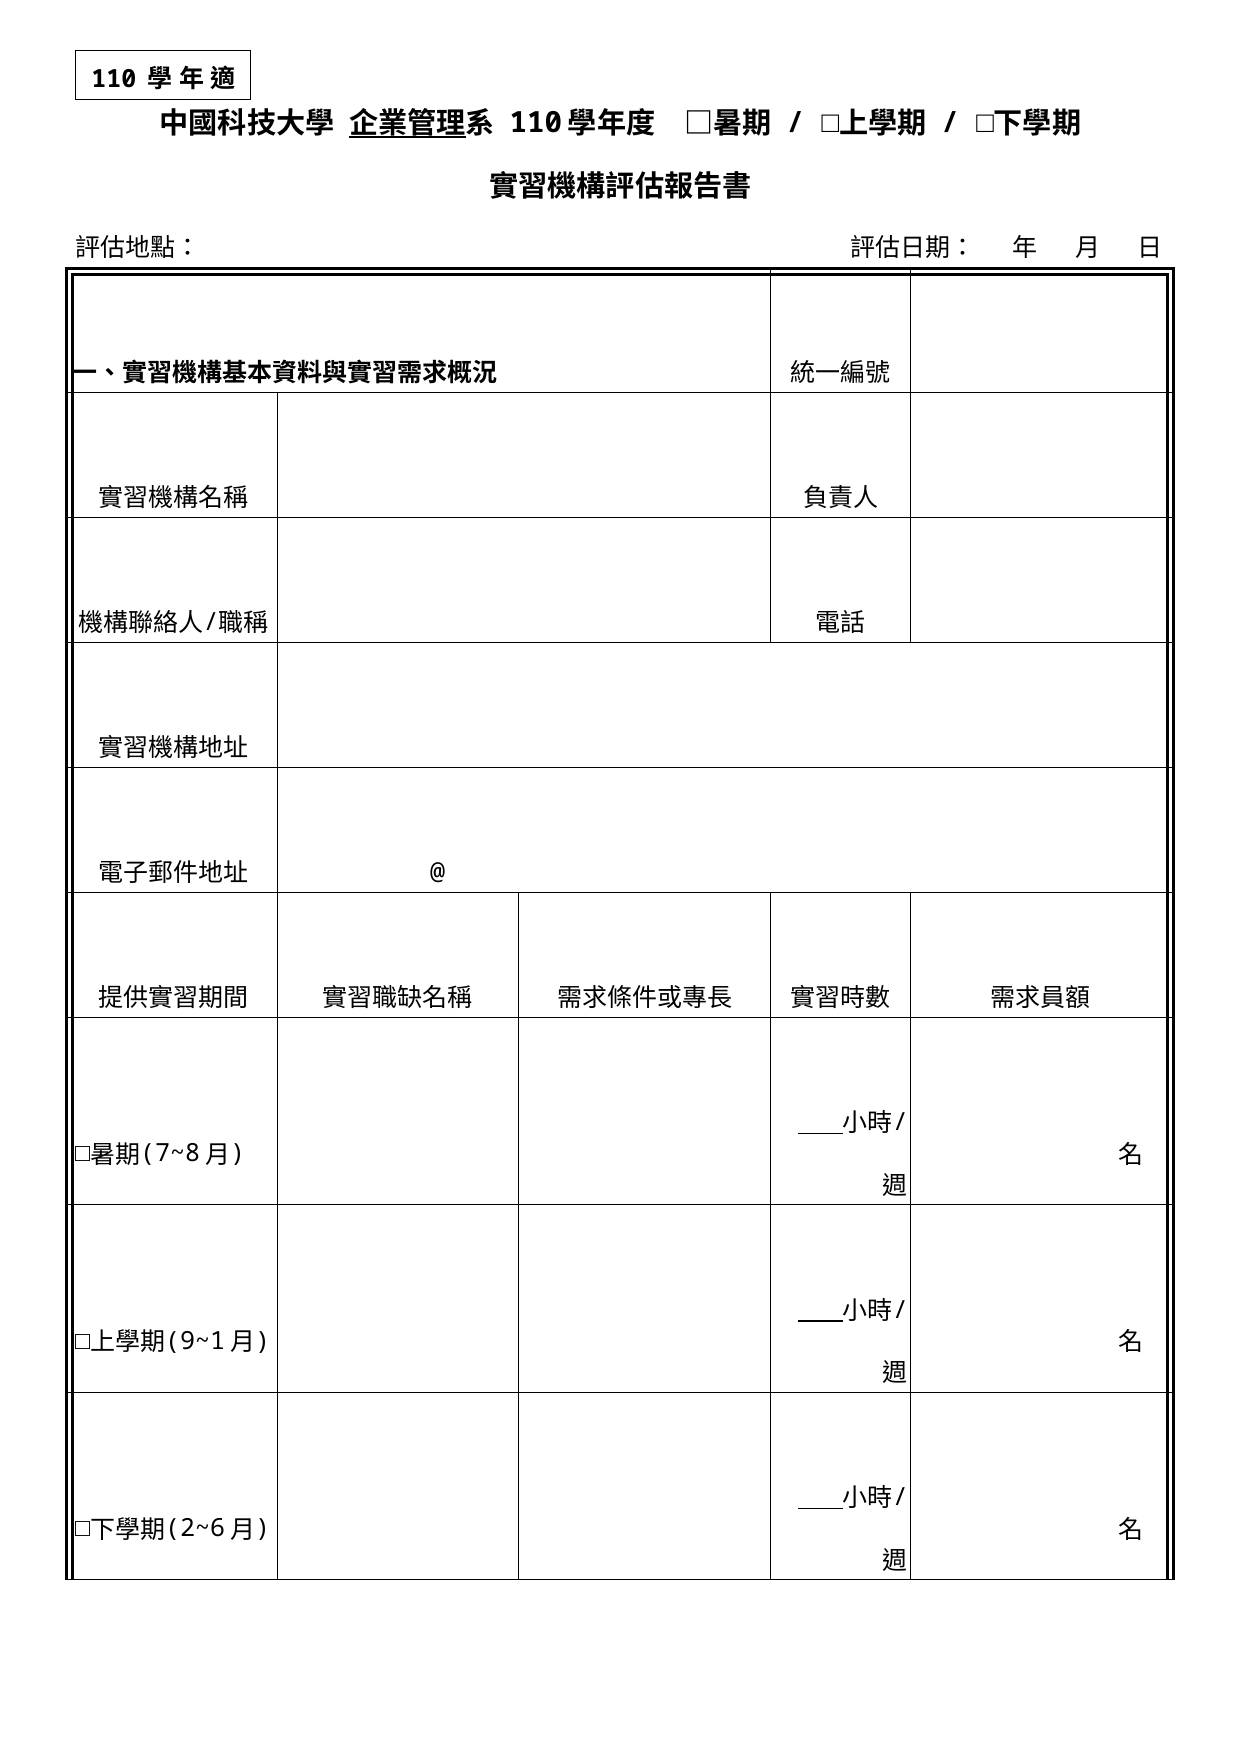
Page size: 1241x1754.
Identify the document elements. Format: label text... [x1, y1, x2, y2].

text 實習機構評估報告書 [75, 142, 1165, 204]
table_cell 需求條件或專長 [519, 893, 770, 1017]
table_header [911, 276, 1166, 392]
table_cell @ [278, 768, 1166, 892]
table_cell 小時/週 [771, 1393, 910, 1579]
table_cell □上學期(9~1月) [74, 1205, 277, 1392]
table_cell [278, 1393, 518, 1579]
table_cell [911, 518, 1166, 642]
table_cell 需求員額 [911, 893, 1166, 1017]
table_cell 電子郵件地址 [74, 768, 277, 892]
table_cell [278, 1018, 518, 1204]
table_cell 實習機構名稱 [74, 393, 277, 517]
table_cell □暑期(7~8月) [74, 1018, 277, 1204]
table_cell [911, 393, 1166, 517]
table_cell [278, 518, 770, 642]
table_header 一、實習機構基本資料與實習需求概況 [70, 270, 770, 392]
table_cell 名 [911, 1018, 1166, 1204]
table_cell 小時/週 [771, 1018, 910, 1204]
table_cell 電話 [771, 518, 910, 642]
table_cell 小時/週 [771, 1205, 910, 1392]
table_cell [278, 643, 1166, 767]
table_cell 實習機構地址 [74, 643, 277, 767]
text 中國科技大學 企業管理系 110學年度 □暑期 / □上學期 / □下學期 [75, 79, 1165, 142]
table_cell [519, 1393, 770, 1579]
table_cell 機構聯絡人/職稱 [74, 518, 277, 642]
table_cell 負責人 [771, 393, 910, 517]
table_cell 名 [911, 1205, 1166, 1392]
table_cell 實習時數 [771, 893, 910, 1017]
text 110學年適用 [91, 58, 235, 91]
text 評估地點： 評估日期： 年 月 日 [75, 204, 1165, 267]
text 中國科技大學 企業管理系 110學年度 □暑期 / □上學期 / □下學期 [76, 51, 250, 99]
table_header [911, 270, 1171, 392]
table_cell 實習職缺名稱 [278, 893, 518, 1017]
table_cell 提供實習期間 [74, 893, 277, 1017]
table_header 統一編號 [771, 276, 910, 392]
table_cell □下學期(2~6月) [74, 1393, 277, 1579]
table_cell [278, 1205, 518, 1392]
table_cell [519, 1018, 770, 1204]
table_cell [519, 1205, 770, 1392]
table_cell [278, 393, 770, 517]
table_cell 名 [911, 1393, 1166, 1579]
